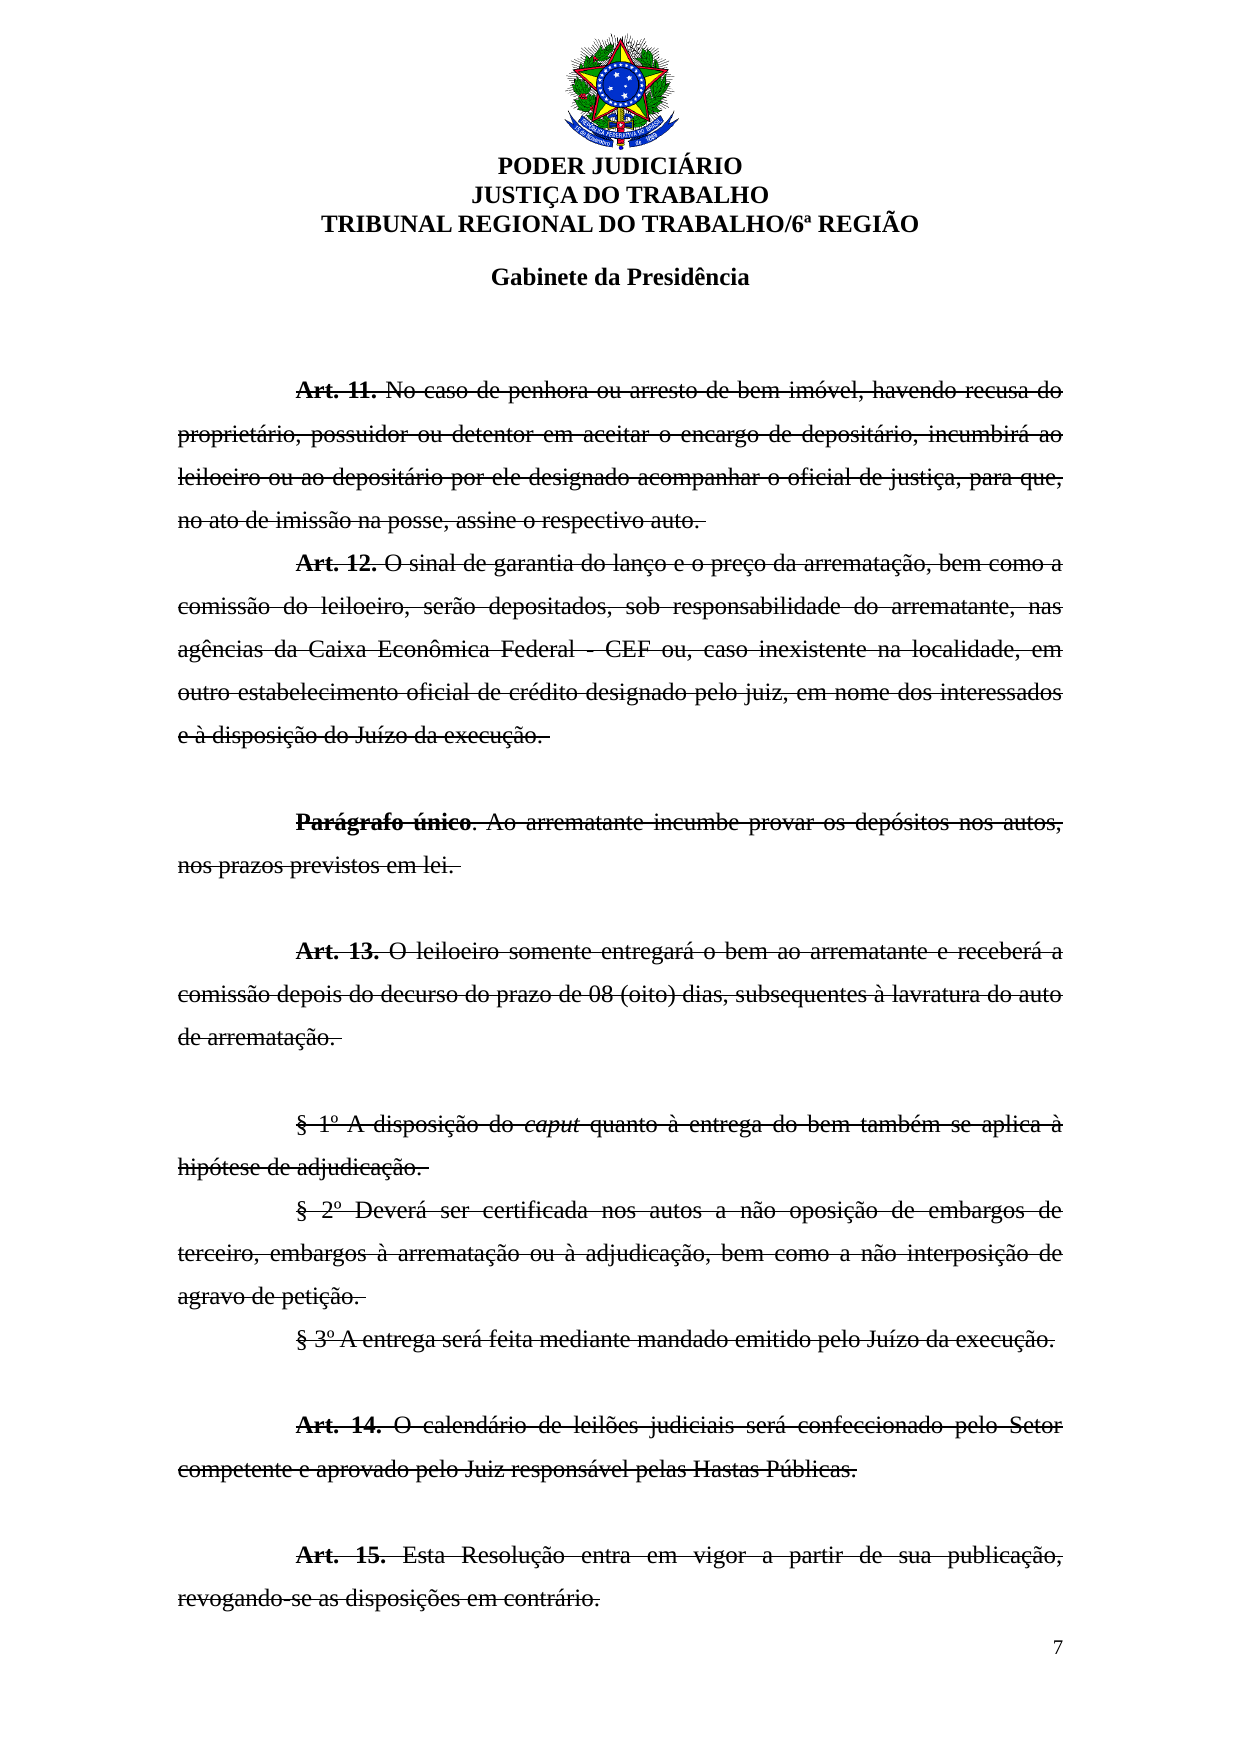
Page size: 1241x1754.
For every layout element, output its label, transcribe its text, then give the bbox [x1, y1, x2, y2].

picture [558, 30, 682, 152]
text § 2º Deverá ser certificada nos autos a não oposição de embargos de terceiro, embargos à arrematação ou à adjudicação, bem como a não interposição de agravo de petição. [177, 1255, 1063, 1310]
text Parágrafo único. Ao arrematante incumbe provar os depósitos nos autos, nos prazos previstos em lei. [177, 807, 1063, 879]
text Art. 12. O sinal de garantia do lanço e o preço da arrematação, bem como a comissão do leiloeiro, serão depositados, sob responsabilidade do arrematante, nas agências da Caixa Econômica Federal - CEF ou, caso inexistente na localidade, em outro estabelecimento oficial de crédito designado pelo juiz, em nome dos interessados e à disposição do Juízo da execução. [177, 608, 1063, 650]
text § 2º Deverá ser certificada nos autos a não oposição de embargos de terceiro, embargos à arrematação ou à adjudicação, bem como a não interposição de agravo de petição. [177, 1195, 1063, 1254]
text Art. 14. O calendário de leilões judiciais será confeccionado pelo Setor competente e aprovado pelo Juiz responsável pelas Hastas Públicas. [177, 1411, 1063, 1482]
text Art. 13. O leiloeiro somente entregará o bem ao arrematante e receberá a comissão depois do decurso do prazo de 08 (oito) dias, subsequentes à lavratura do auto de arrematação. [177, 996, 1063, 1051]
text § 1º A disposição do caput quanto à entrega do bem também se aplica à hipótese de adjudicação. [177, 1109, 1063, 1181]
text Art. 12. O sinal de garantia do lanço e o preço da arrematação, bem como a comissão do leiloeiro, serão depositados, sob responsabilidade do arrematante, nas agências da Caixa Econômica Federal - CEF ou, caso inexistente na localidade, em outro estabelecimento oficial de crédito designado pelo juiz, em nome dos interessados e à disposição do Juízo da execução. [177, 548, 1063, 607]
text Art. 12. O sinal de garantia do lanço e o preço da arrematação, bem como a comissão do leiloeiro, serão depositados, sob responsabilidade do arrematante, nas agências da Caixa Econômica Federal - CEF ou, caso inexistente na localidade, em outro estabelecimento oficial de crédito designado pelo juiz, em nome dos interessados e à disposição do Juízo da execução. [177, 651, 1063, 693]
text § 3º A entrega será feita mediante mandado emitido pelo Juízo da execução. [177, 1324, 1063, 1353]
text Art. 13. O leiloeiro somente entregará o bem ao arrematante e receberá a comissão depois do decurso do prazo de 08 (oito) dias, subsequentes à lavratura do auto de arrematação. [177, 936, 1063, 995]
text Art. 11. No caso de penhora ou arresto de bem imóvel, havendo recusa do proprietário, possuidor ou detentor em aceitar o encargo de depositário, incumbirá ao leiloeiro ou ao depositário por ele designado acompanhar o oficial de justiça, para que, no ato de imissão na posse, assine o respectivo auto. [177, 376, 1063, 434]
text Art. 15. Esta Resolução entra em vigor a partir de sua publicação, revogando-se as disposições em contrário. [177, 1540, 1063, 1612]
text Art. 11. No caso de penhora ou arresto de bem imóvel, havendo recusa do proprietário, possuidor ou detentor em aceitar o encargo de depositário, incumbirá ao leiloeiro ou ao depositário por ele designado acompanhar o oficial de justiça, para que, no ato de imissão na posse, assine o respectivo auto. [177, 435, 1063, 477]
text Art. 12. O sinal de garantia do lanço e o preço da arrematação, bem como a comissão do leiloeiro, serão depositados, sob responsabilidade do arrematante, nas agências da Caixa Econômica Federal - CEF ou, caso inexistente na localidade, em outro estabelecimento oficial de crédito designado pelo juiz, em nome dos interessados e à disposição do Juízo da execução. [177, 694, 1063, 749]
text Art. 11. No caso de penhora ou arresto de bem imóvel, havendo recusa do proprietário, possuidor ou detentor em aceitar o encargo de depositário, incumbirá ao leiloeiro ou ao depositário por ele designado acompanhar o oficial de justiça, para que, no ato de imissão na posse, assine o respectivo auto. [177, 479, 1063, 534]
